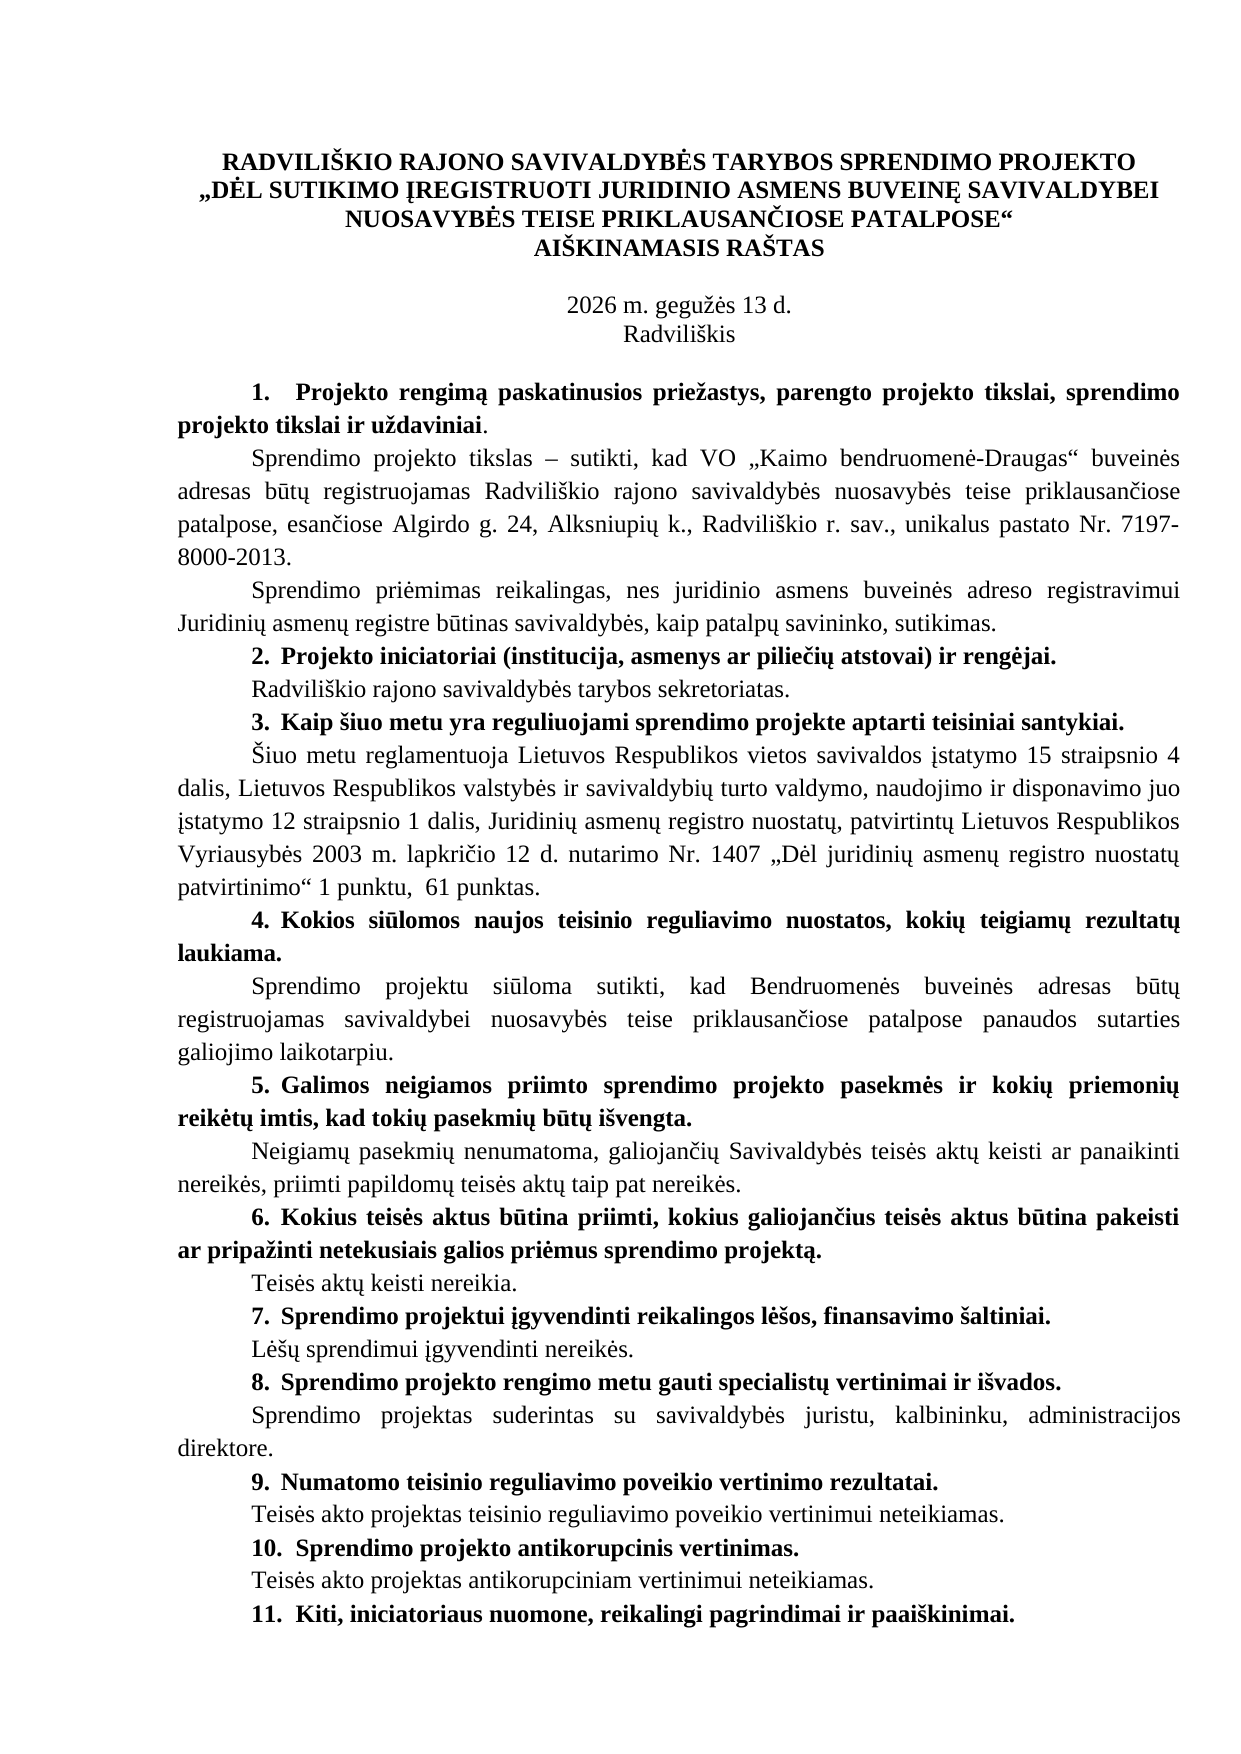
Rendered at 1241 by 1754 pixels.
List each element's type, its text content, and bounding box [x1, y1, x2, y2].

text 4. Kokios siūlomos naujos teisinio reguliavimo nuostatos, kokių teigiamų rezultatų laukiama. [177, 905, 1181, 967]
text Teisės akto projektas antikorupciniam vertinimui neteikiamas. [177, 1566, 1181, 1594]
text 6. Kokius teisės aktus būtina priimti, kokius galiojančius teisės aktus būtina pakeisti ar pripažinti netekusiais galios priėmus sprendimo projektą. [177, 1202, 1181, 1264]
text 8. Sprendimo projekto rengimo metu gauti specialistų vertinimai ir išvados. [177, 1367, 1181, 1396]
text RADVILIŠKIO RAJONO SAVIVALDYBĖS TARYBOS SPRENDIMO PROJEKTO [177, 147, 1181, 176]
text Neigiamų pasekmių nenumatoma, galiojančių Savivaldybės teisės aktų keisti ar panaikinti nereikės, priimti papildomų teisės aktų taip pat nereikės. [177, 1136, 1181, 1198]
text Sprendimo projektas suderintas su savivaldybės juristu, kalbininku, administracijos direktore. [177, 1401, 1181, 1462]
text Sprendimo projekto tikslas – sutikti, kad VO „Kaimo bendruomenė-Draugas“ buveinės adresas būtų registruojamas Radviliškio rajono savivaldybės nuosavybės teise priklausančiose patalpose, esančiose Algirdo g. 24, Alksniupių k., Radviliškio r. sav., unikalus pastato Nr. 7197-8000-2013. [177, 443, 1181, 571]
text 2026 m. gegužės 13 d. [177, 291, 1181, 319]
text 7. Sprendimo projektui įgyvendinti reikalingos lėšos, finansavimo šaltiniai. [177, 1301, 1181, 1330]
text AIŠKINAMASIS RAŠTAS [177, 233, 1181, 262]
text „DĖL SUTIKIMO ĮREGISTRUOTI JURIDINIO ASMENS BUVEINĘ SAVIVALDYBEI NUOSAVYBĖS TEISE PRIKLAUSANČIOSE PATALPOSE“ [177, 176, 1181, 233]
text Teisės akto projektas teisinio reguliavimo poveikio vertinimui neteikiamas. [251, 1499, 1181, 1528]
text Sprendimo priėmimas reikalingas, nes juridinio asmens buveinės adreso registravimui Juridinių asmenų registre būtinas savivaldybės, kaip patalpų savininko, sutikimas. [177, 575, 1181, 637]
text 11. Kiti, iniciatoriaus nuomone, reikalingi pagrindimai ir paaiškinimai. [177, 1599, 1181, 1627]
text 10. Sprendimo projekto antikorupcinis vertinimas. [177, 1533, 1181, 1561]
text Šiuo metu reglamentuoja Lietuvos Respublikos vietos savivaldos įstatymo 15 straipsnio 4 dalis, Lietuvos Respublikos valstybės ir savivaldybių turto valdymo, naudojimo ir disponavimo juo įstatymo 12 straipsnio 1 dalis, Juridinių asmenų registro nuostatų, patvirtintų Lietuvos Respublikos Vyriausybės 2003 m. lapkričio 12 d. nutarimo Nr. 1407 „Dėl juridinių asmenų registro nuostatų patvirtinimo“ 1 punktu, 61 punktas. [177, 740, 1181, 901]
text Lėšų sprendimui įgyvendinti nereikės. [177, 1334, 1181, 1363]
text 1. Projekto rengimą paskatinusios priežastys, parengto projekto tikslai, sprendimo projekto tikslai ir uždaviniai. [177, 377, 1181, 439]
text 3. Kaip šiuo metu yra reguliuojami sprendimo projekte aptarti teisiniai santykiai. [177, 707, 1181, 736]
text 5. Galimos neigiamos priimto sprendimo projekto pasekmės ir kokių priemonių reikėtų imtis, kad tokių pasekmių būtų išvengta. [177, 1070, 1181, 1132]
text Teisės aktų keisti nereikia. [177, 1268, 1181, 1297]
text Radviliškio rajono savivaldybės tarybos sekretoriatas. [177, 674, 1181, 703]
text Radviliškis [177, 319, 1181, 348]
text 9. Numatomo teisinio reguliavimo poveikio vertinimo rezultatai. [177, 1467, 1181, 1495]
text Sprendimo projektu siūloma sutikti, kad Bendruomenės buveinės adresas būtų registruojamas savivaldybei nuosavybės teise priklausančiose patalpose panaudos sutarties galiojimo laikotarpiu. [177, 971, 1181, 1066]
text 2. Projekto iniciatoriai (institucija, asmenys ar piliečių atstovai) ir rengėjai. [177, 641, 1181, 670]
